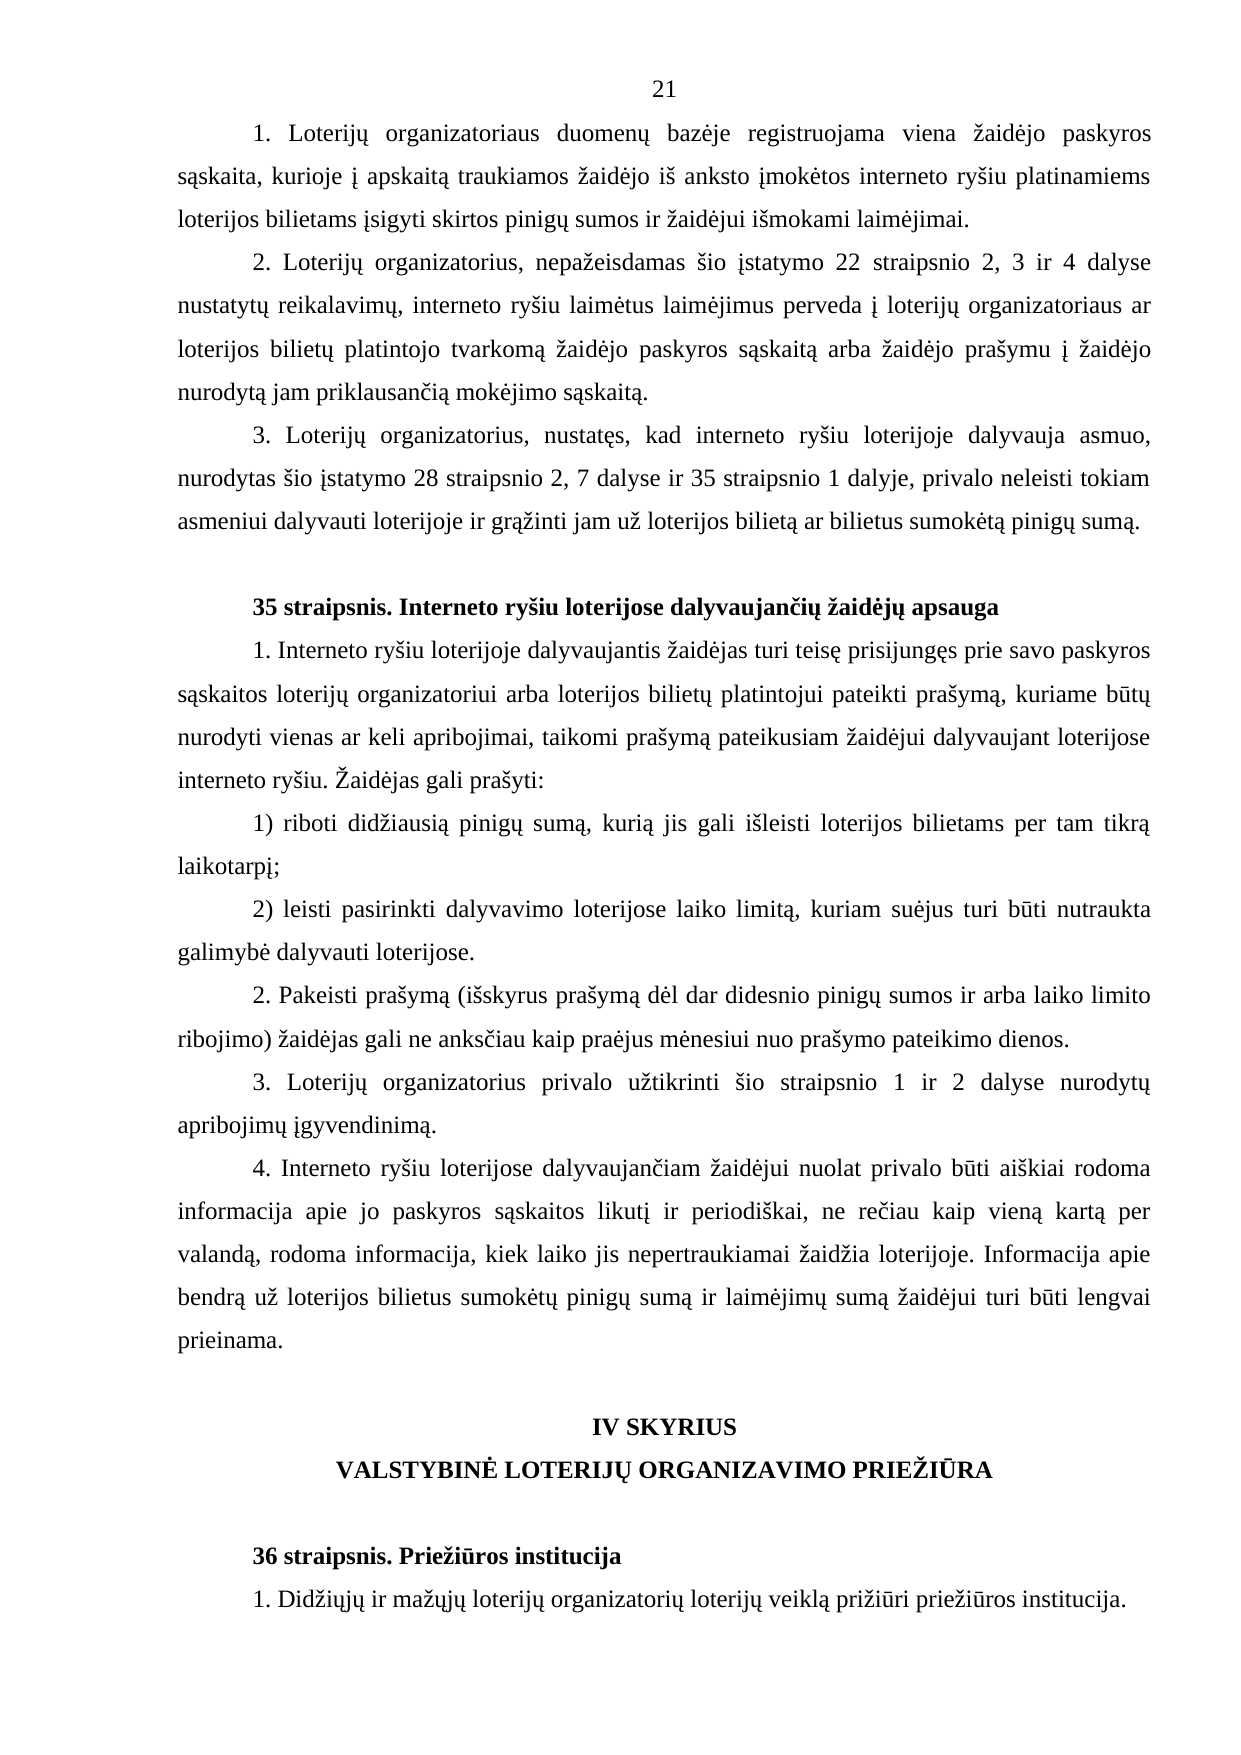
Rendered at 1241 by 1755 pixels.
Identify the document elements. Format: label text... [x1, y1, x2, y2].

text IV SKYRIUS [177, 1412, 1152, 1441]
text 1. Interneto ryšiu loterijoje dalyvaujantis žaidėjas turi teisę prisijungęs prie savo paskyros sąskaitos loterijų organizatoriui arba loterijos bilietų platintojui pateikti prašymą, kuriame būtų nurodyti vienas ar keli apribojimai, taikomi prašymą pateikusiam žaidėjui dalyvaujant loterijose interneto ryšiu. Žaidėjas gali prašyti: [177, 636, 1152, 794]
text 1. Didžiųjų ir mažųjų loterijų organizatorių loterijų veiklą prižiūri priežiūros institucija. [177, 1584, 1152, 1613]
text 4. Interneto ryšiu loterijose dalyvaujančiam žaidėjui nuolat privalo būti aiškiai rodoma informacija apie jo paskyros sąskaitos likutį ir periodiškai, ne rečiau kaip vieną kartą per valandą, rodoma informacija, kiek laiko jis nepertraukiamai žaidžia loterijoje. Informacija apie bendrą už loterijos bilietus sumokėtų pinigų sumą ir laimėjimų sumą žaidėjui turi būti lengvai prieinama. [177, 1153, 1152, 1354]
text 36 straipsnis. Priežiūros institucija [177, 1541, 1152, 1570]
text 1) riboti didžiausią pinigų sumą, kurią jis gali išleisti loterijos bilietams per tam tikrą laikotarpį; [177, 808, 1152, 880]
text 1. Loterijų organizatoriaus duomenų bazėje registruojama viena žaidėjo paskyros sąskaita, kurioje į apskaitą traukiamos žaidėjo iš anksto įmokėtos interneto ryšiu platinamiems loterijos bilietams įsigyti skirtos pinigų sumos ir žaidėjui išmokami laimėjimai. [177, 118, 1152, 233]
text 3. Loterijų organizatorius, nustatęs, kad interneto ryšiu loterijoje dalyvauja asmuo, nurodytas šio įstatymo 28 straipsnio 2, 7 dalyse ir 35 straipsnio 1 dalyje, privalo neleisti tokiam asmeniui dalyvauti loterijoje ir grąžinti jam už loterijos bilietą ar bilietus sumokėtą pinigų sumą. [177, 420, 1152, 535]
text 3. Loterijų organizatorius privalo užtikrinti šio straipsnio 1 ir 2 dalyse nurodytų apribojimų įgyvendinimą. [177, 1067, 1152, 1139]
text 2. Loterijų organizatorius, nepažeisdamas šio įstatymo 22 straipsnio 2, 3 ir 4 dalyse nustatytų reikalavimų, interneto ryšiu laimėtus laimėjimus perveda į loterijų organizatoriaus ar loterijos bilietų platintojo tvarkomą žaidėjo paskyros sąskaitą arba žaidėjo prašymu į žaidėjo nurodytą jam priklausančią mokėjimo sąskaitą. [177, 247, 1152, 406]
text 2) leisti pasirinkti dalyvavimo loterijose laiko limitą, kuriam suėjus turi būti nutraukta galimybė dalyvauti loterijose. [177, 894, 1152, 966]
text 35 straipsnis. Interneto ryšiu loterijose dalyvaujančių žaidėjų apsauga [177, 592, 1152, 621]
text 2. Pakeisti prašymą (išskyrus prašymą dėl dar didesnio pinigų sumos ir arba laiko limito ribojimo) žaidėjas gali ne anksčiau kaip praėjus mėnesiui nuo prašymo pateikimo dienos. [177, 981, 1152, 1052]
text VALSTYBINĖ LOTERIJŲ ORGANIZAVIMO PRIEŽIŪRA [177, 1455, 1152, 1484]
